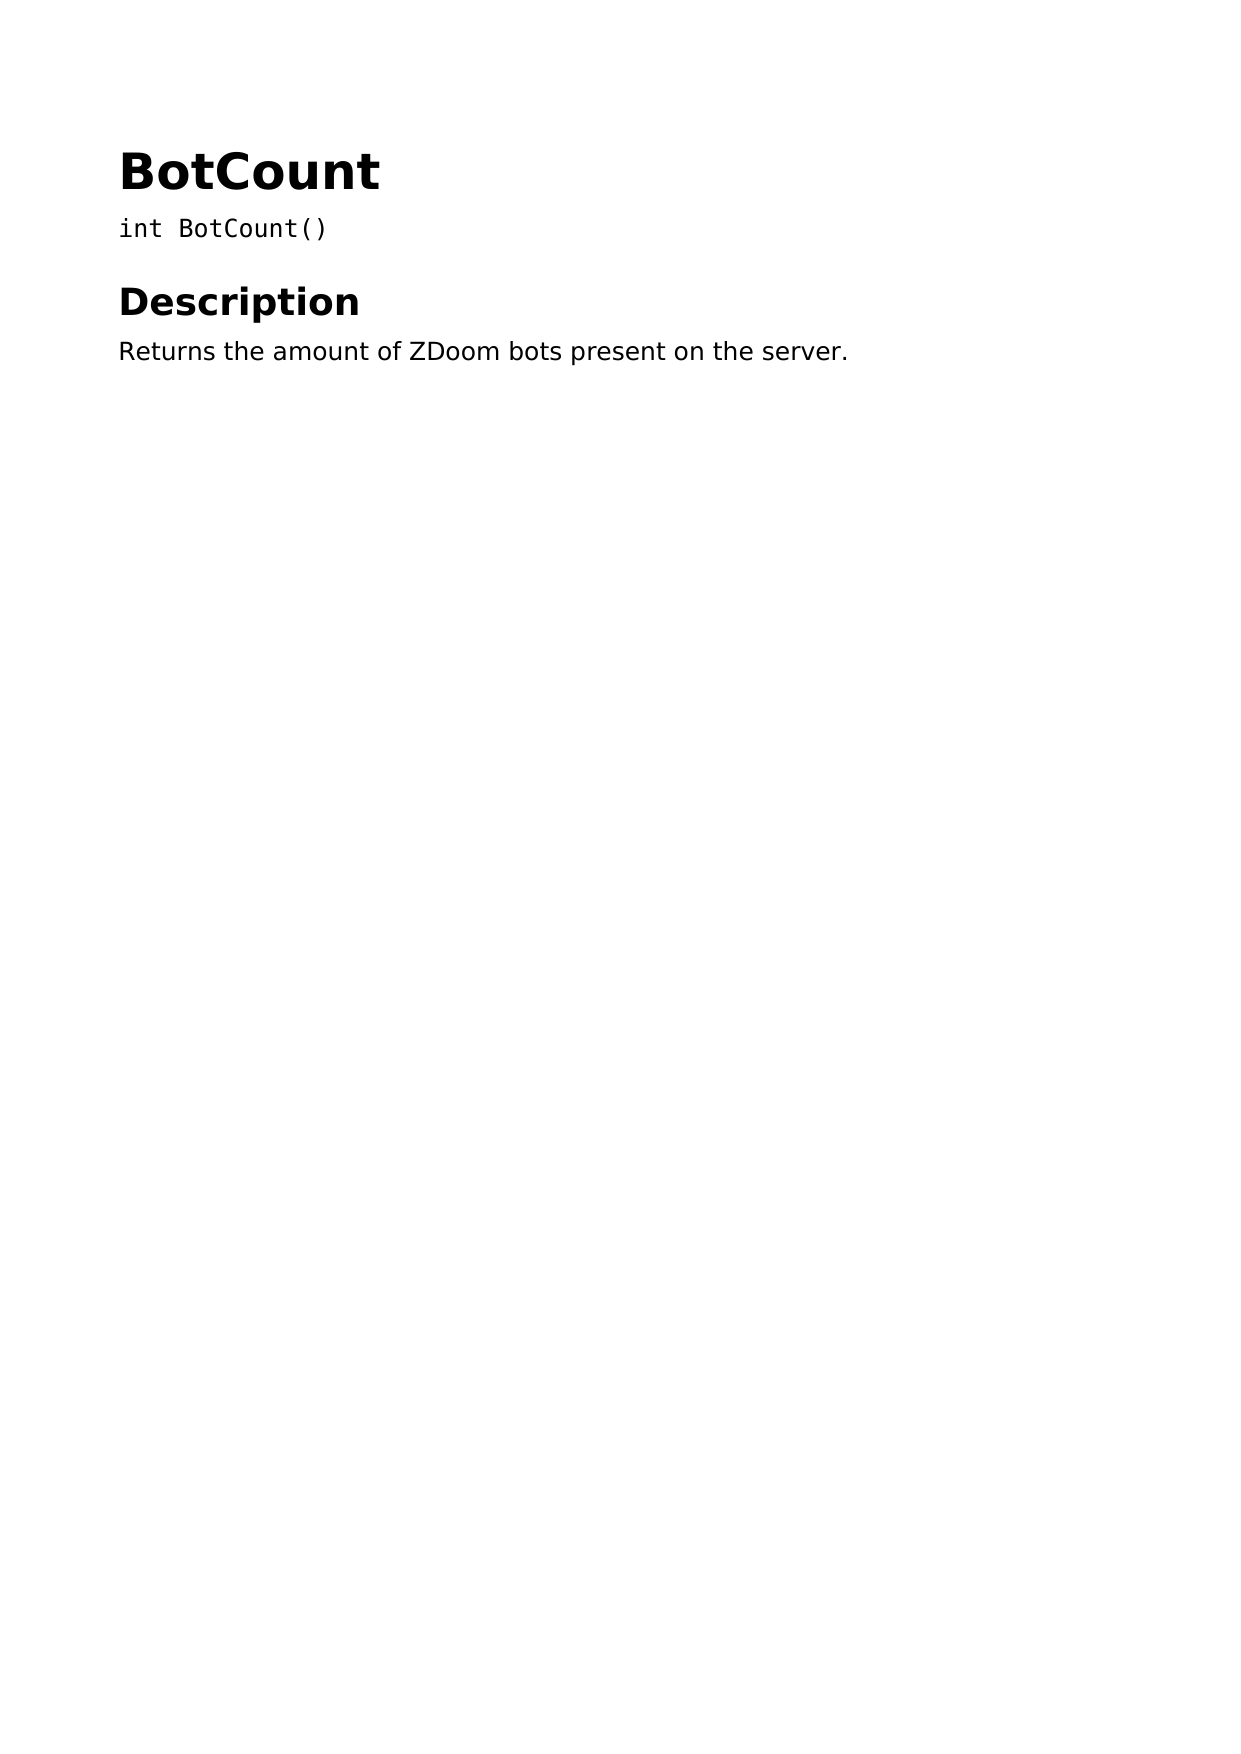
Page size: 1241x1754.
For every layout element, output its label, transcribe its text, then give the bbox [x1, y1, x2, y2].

subtitle BotCount [118, 143, 1122, 201]
subtitle Description [118, 281, 1122, 324]
text Returns the amount of ZDoom bots present on the server. [118, 337, 1122, 366]
text int BotCount() [118, 214, 1122, 243]
